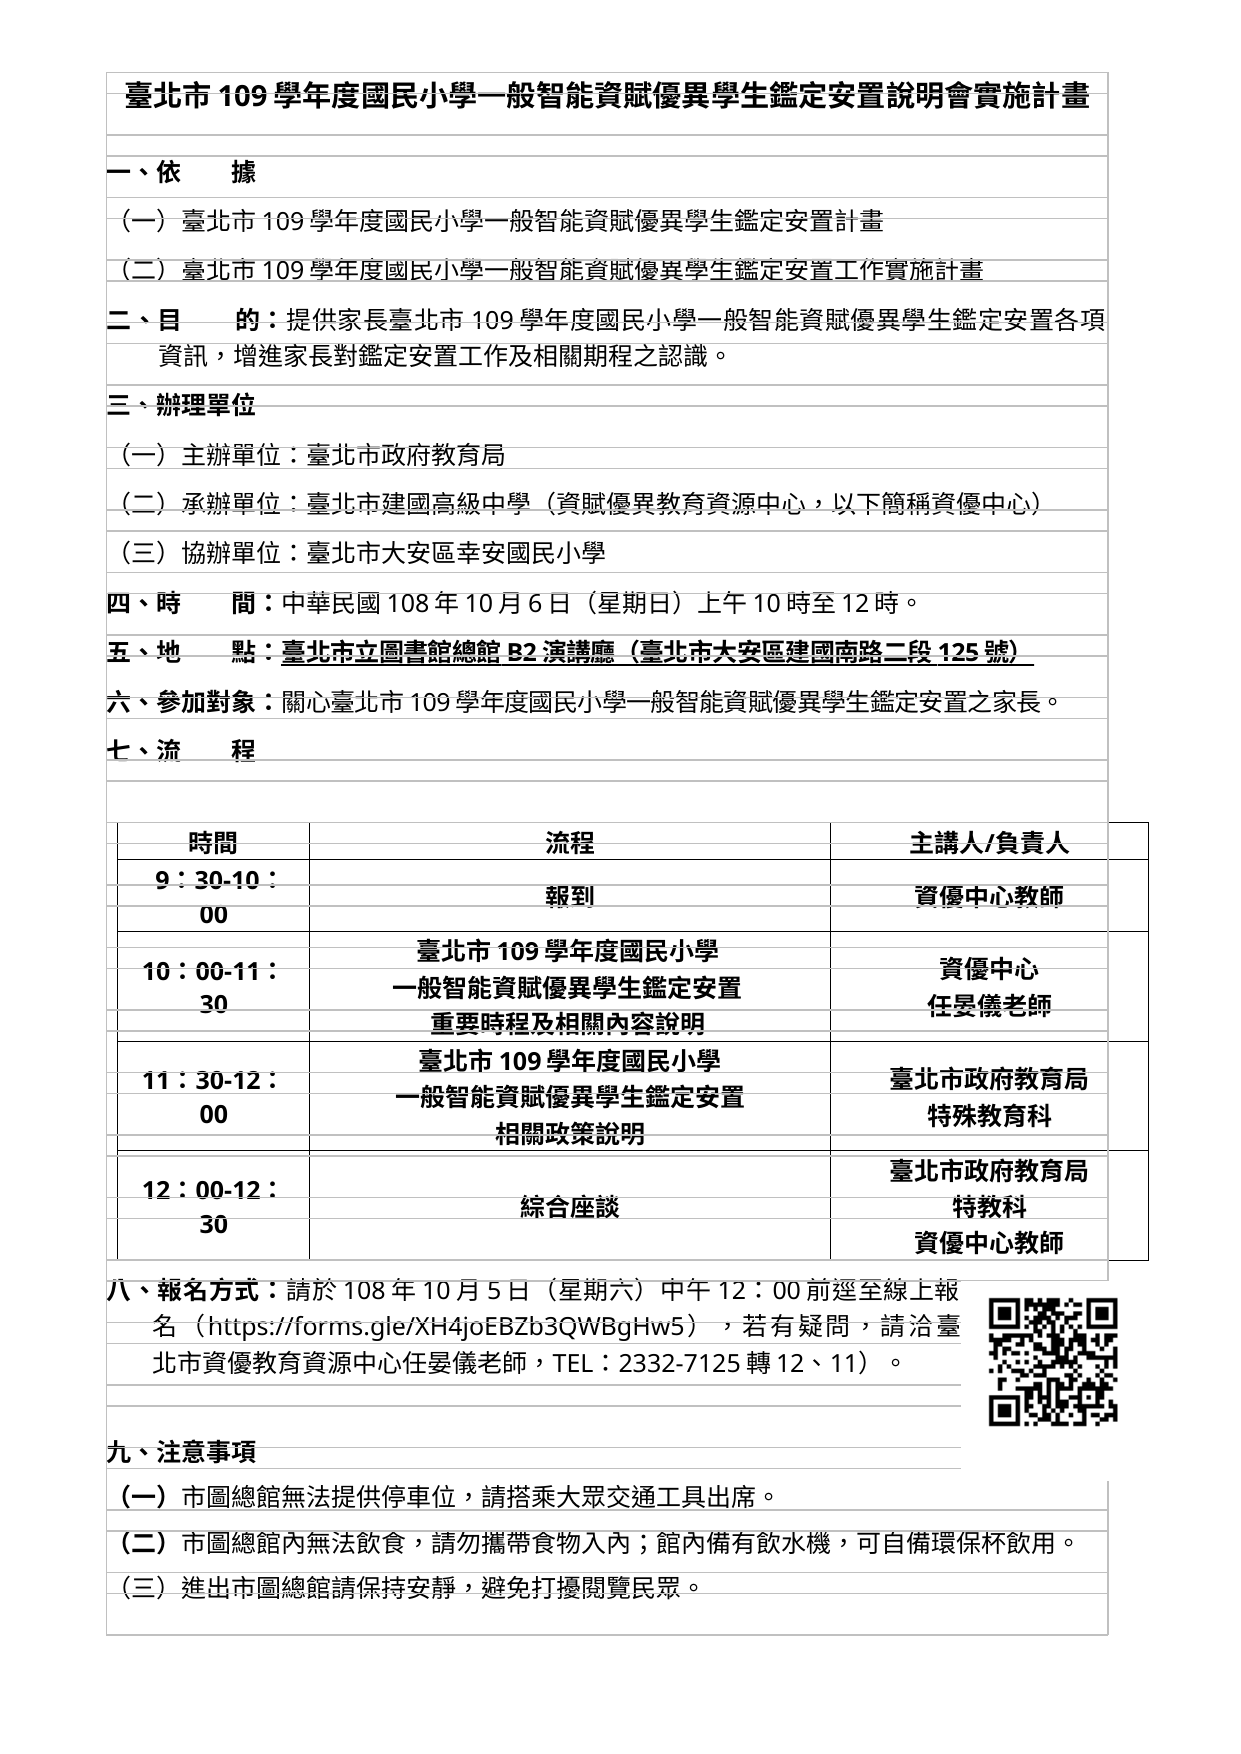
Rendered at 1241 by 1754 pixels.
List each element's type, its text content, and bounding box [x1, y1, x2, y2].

table_cell 10：00-11：30 [118, 948, 309, 968]
text （一）主辦單位：臺北市政府教育局 [107, 448, 1107, 468]
text 五、地 點：臺北市立圖書館總館B2演講廳（臺北市大安區建國南路二段125號） [107, 636, 1107, 655]
text （一）臺北市109學年度國民小學一般智能資賦優異學生鑑定安置計畫 [107, 219, 1107, 238]
table_cell 資優中心 任晏儀老師 [831, 969, 1107, 1009]
text （二）承辦單位：臺北市建國高級中學（資賦優異教育資源中心，以下簡稱資優中心） [107, 511, 1107, 521]
table_cell 臺北市109學年度國民小學 一般智能資賦優異學生鑑定安置 相關政策說明 [310, 1094, 830, 1134]
table_cell 資優中心教師 [1032, 886, 1043, 905]
text [107, 1271, 1107, 1280]
text [107, 1523, 1107, 1530]
text 六、參加對象：關心臺北市109學年度國民小學一般智能資賦優異學生鑑定安置之家長。 [107, 698, 1107, 718]
text 臺北市109學年度國民小學一般智能資賦優異學生鑑定安置說明會實施計畫 [107, 73, 1107, 93]
table_header 主講人/負責人 [831, 844, 1107, 859]
text （一）市圖總館無法提供停車位，請搭乘大眾交通工具出席。 [107, 1478, 1107, 1509]
table_cell 資優中心教師 [978, 886, 1022, 905]
table_cell 10：00-11：30 [118, 1011, 309, 1030]
text 一、依 據 [107, 157, 1107, 188]
text 九、注意事項 [107, 1448, 961, 1468]
table_cell 臺北市109學年度國民小學 一般智能資賦優異學生鑑定安置 相關政策說明 [310, 1073, 830, 1093]
table_cell 臺北市109學年度國民小學 一般智能資賦優異學生鑑定安置 重要時程及相關內容說明 [310, 932, 830, 947]
table_cell 報到 [560, 886, 577, 905]
text 五、地 點：臺北市立圖書館總館B2演講廳（臺北市大安區建國南路二段125號） [636, 657, 1012, 664]
table_cell 報到 [593, 886, 830, 905]
table_cell 臺北市109學年度國民小學 一般智能資賦優異學生鑑定安置 重要時程及相關內容說明 [310, 1011, 830, 1030]
table_cell 臺北市109學年度國民小學 一般智能資賦優異學生鑑定安置 相關政策說明 [310, 1042, 830, 1072]
table_cell 資優中心 任晏儀老師 [831, 932, 1107, 947]
text （二）臺北市109學年度國民小學一般智能資賦優異學生鑑定安置工作實施計畫 [740, 261, 820, 280]
table_cell 資優中心教師 [956, 886, 975, 905]
text （二）臺北市109學年度國民小學一般智能資賦優異學生鑑定安置工作實施計畫 [107, 251, 1107, 259]
table_cell 綜合座談 [310, 1219, 830, 1259]
table_cell 臺北市政府教育局 特教科 資優中心教師 [831, 1198, 957, 1218]
table_cell 資優中心教師 [1058, 886, 1107, 905]
text 四、時 間：中華民國108年10月6日（星期日）上午10時至12時。 [107, 594, 1107, 619]
text （三）進出市圖總館請保持安靜，避免打擾閱覽民眾。 [107, 1573, 1107, 1593]
table_cell 12：00-12：30 [118, 1157, 309, 1197]
table_cell [118, 1042, 309, 1072]
table_header 時間 [118, 844, 309, 859]
table_cell 報到 [310, 886, 550, 905]
table_cell 資優中心 任晏儀老師 [831, 948, 1107, 968]
text （二）臺北市109學年度國民小學一般智能資賦優異學生鑑定安置工作實施計畫 [160, 261, 214, 280]
text 七、流 程 [107, 731, 1107, 759]
table_cell 12：00-12：30 [118, 1151, 309, 1155]
table_cell 10：00-11：30 [118, 1032, 309, 1041]
table_cell 臺北市政府教育局 [831, 1073, 1107, 1093]
table_cell 資優中心教師 [831, 907, 1107, 931]
table_cell 臺北市109學年度國民小學 一般智能資賦優異學生鑑定安置 重要時程及相關內容說明 [310, 1032, 830, 1041]
table_header 時間 [118, 823, 309, 843]
text [107, 583, 1107, 593]
text 二、目 的：提供家長臺北市109學年度國民小學一般智能資賦優異學生鑑定安置各項資訊，增進家長對鑑定安置工作及相關期程之認識。 [107, 344, 1107, 373]
text （二）臺北市109學年度國民小學一般智能資賦優異學生鑑定安置工作實施計畫 [520, 261, 599, 280]
text 八、報名方式：請於108年10月5日（星期六）中午12：00前逕至線上報名（https://forms.gle/XH4joEBZb3QWBgHw5），若有疑問，請洽臺北市資優教育資源中心任晏儀老師，TEL：2332-7125轉12、11）。 [107, 1281, 1192, 1481]
text （二）臺北市109學年度國民小學一般智能資賦優異學生鑑定安置工作實施計畫 [649, 261, 721, 280]
table_cell 臺北市政府教育局 特教科 資優中心教師 [831, 1157, 1107, 1197]
text 三、辦理單位 [107, 386, 1107, 405]
table_header 主講人/負責人 [1109, 823, 1148, 859]
table_cell 10：00-11：30 [118, 969, 309, 1009]
table_cell 報到 [580, 886, 590, 905]
table_cell 資優中心 任晏儀老師 [831, 1011, 1107, 1030]
table_cell 資優中心教師 [924, 886, 944, 905]
table_cell [831, 1042, 1107, 1072]
table_cell 特殊教育科 [831, 1094, 1107, 1134]
table_cell 10：00-11：30 [118, 932, 309, 947]
table_cell 臺北市109學年度國民小學 一般智能資賦優異學生鑑定安置 相關政策說明 [310, 1136, 830, 1150]
table_cell 12：00-12：30 [118, 1198, 309, 1218]
table_cell 綜合座談 [524, 1198, 573, 1218]
text （二）臺北市109學年度國民小學一般智能資賦優異學生鑑定安置工作實施計畫 [447, 261, 512, 280]
text 臺北市109學年度國民小學一般智能資賦優異學生鑑定安置說明會實施計畫 [107, 94, 1107, 114]
table_cell 臺北市政府教育局 特教科 資優中心教師 [1109, 1151, 1148, 1260]
table_cell 臺北市政府教育局 特教科 資優中心教師 [831, 1151, 1107, 1155]
table_cell 綜合座談 [310, 1198, 528, 1218]
text 六、參加對象：關心臺北市109學年度國民小學一般智能資賦優異學生鑑定安置之家長。 [107, 682, 1107, 697]
text （二）臺北市109學年度國民小學一般智能資賦優異學生鑑定安置工作實施計畫 [873, 261, 915, 280]
text （二）臺北市109學年度國民小學一般智能資賦優異學生鑑定安置工作實施計畫 [953, 261, 1107, 280]
table_cell 00 [118, 1094, 309, 1134]
text （二）市圖總館內無法飲食，請勿攜帶食物入內；館內備有飲水機，可自備環保杯飲用。 [107, 1532, 1107, 1559]
table_header 主講人/負責人 [831, 823, 1107, 843]
table_cell 資優中心教師 [1109, 860, 1148, 931]
table_cell 9：30-10：00 [118, 907, 309, 931]
table_cell 9：30-10：00 [118, 860, 309, 884]
table_cell [831, 1136, 1107, 1150]
text 二、目 的：提供家長臺北市109學年度國民小學一般智能資賦優異學生鑑定安置各項資訊，增進家長對鑑定安置工作及相關期程之認識。 [107, 300, 1107, 322]
table_cell 臺北市109學年度國民小學 一般智能資賦優異學生鑑定安置 重要時程及相關內容說明 [310, 969, 830, 1009]
text （三）協辦單位：臺北市大安區幸安國民小學 [107, 534, 1107, 570]
table_cell 綜合座談 [575, 1198, 610, 1218]
text 五、地 點：臺北市立圖書館總館B2演講廳（臺北市大安區建國南路二段125號） [107, 657, 1107, 669]
text 三、辦理單位 [107, 407, 1107, 422]
table_cell [1109, 1042, 1148, 1150]
picture [976, 1288, 1131, 1444]
table_cell [118, 1136, 309, 1150]
table_cell 報到 [310, 860, 830, 884]
table_cell 臺北市政府教育局 特教科 資優中心教師 [831, 1219, 1107, 1259]
table_cell 臺北市政府教育局 特教科 資優中心教師 [1023, 1198, 1107, 1218]
table_cell 12：00-12：30 [118, 1219, 309, 1259]
table_cell 資優中心教師 [831, 886, 928, 905]
table_cell 9：30-10：00 [118, 886, 309, 905]
text （二）臺北市109學年度國民小學一般智能資賦優異學生鑑定安置工作實施計畫 [244, 261, 347, 280]
text （三）進出市圖總館請保持安靜，避免打擾閱覽民眾。 [107, 1594, 1107, 1605]
table_cell 資優中心教師 [831, 860, 1107, 884]
text （一）臺北市109學年度國民小學一般智能資賦優異學生鑑定安置計畫 [107, 201, 1107, 218]
text （二）臺北市109學年度國民小學一般智能資賦優異學生鑑定安置工作實施計畫 [107, 282, 1107, 287]
table_cell 臺北市109學年度國民小學 一般智能資賦優異學生鑑定安置 重要時程及相關內容說明 [310, 948, 830, 968]
text [107, 435, 1107, 447]
table_cell 綜合座談 [611, 1198, 830, 1218]
table_header 流程 [310, 823, 830, 843]
table_cell 11：30-12： [118, 1073, 309, 1093]
text （二）臺北市109學年度國民小學一般智能資賦優異學生鑑定安置工作實施計畫 [822, 261, 865, 280]
text [107, 761, 1107, 768]
text 九、注意事項 [107, 1432, 961, 1447]
table_cell 資優中心教師 [945, 887, 953, 905]
table_cell 資優中心 任晏儀老師 [1109, 932, 1148, 1041]
text （二）承辦單位：臺北市建國高級中學（資賦優異教育資源中心，以下簡稱資優中心） [107, 484, 1107, 509]
table_cell 資優中心 任晏儀老師 [831, 1032, 1107, 1041]
table_cell 綜合座談 [310, 1151, 830, 1155]
table_cell 綜合座談 [310, 1157, 830, 1197]
table_header 流程 [310, 844, 830, 859]
text 二、目 的：提供家長臺北市109學年度國民小學一般智能資賦優異學生鑑定安置各項資訊，增進家長對鑑定安置工作及相關期程之認識。 [107, 323, 1107, 343]
table_cell 報到 [310, 907, 830, 931]
